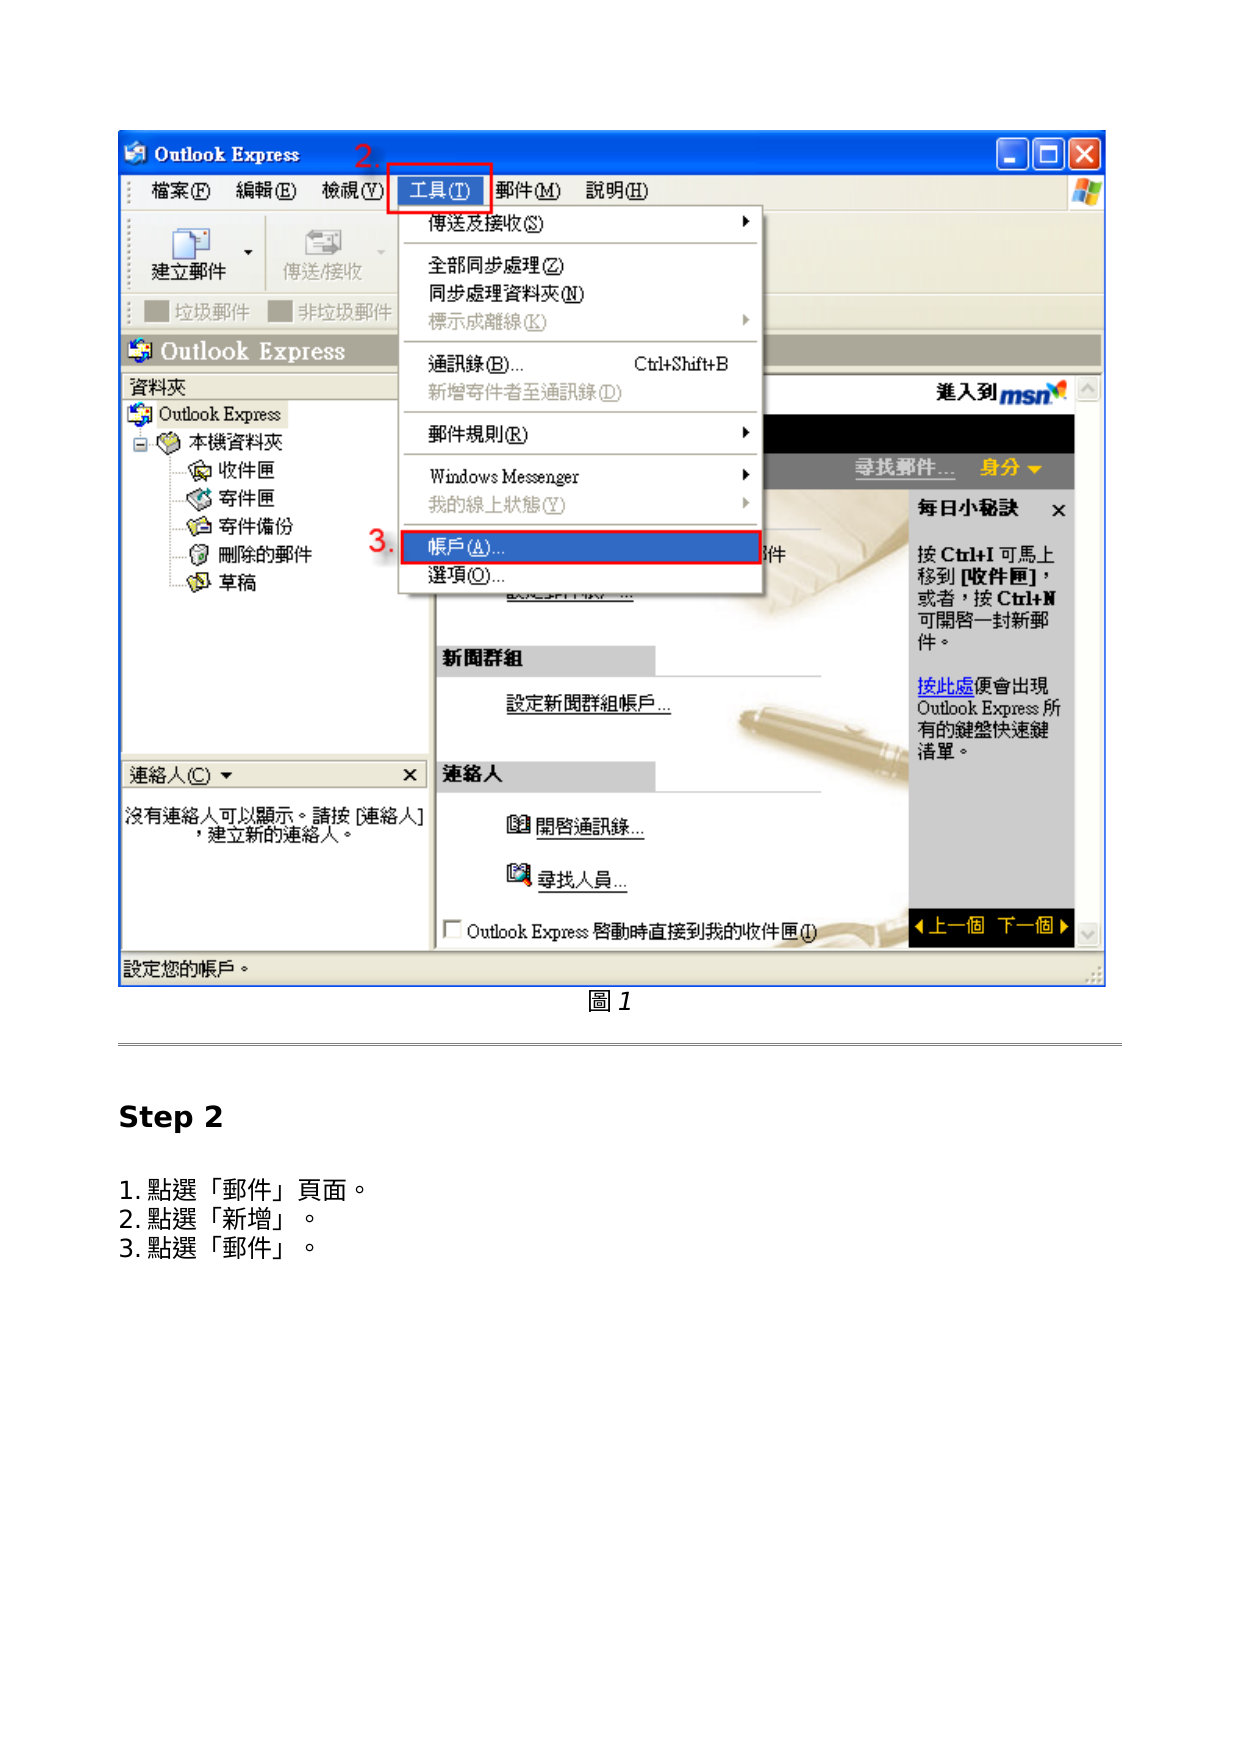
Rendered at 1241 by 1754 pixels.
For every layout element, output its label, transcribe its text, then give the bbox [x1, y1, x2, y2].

list 點選「郵件」頁面。 [118, 1176, 1122, 1205]
text 圖1 [118, 987, 1106, 1016]
list 點選「新增」。 [118, 1205, 1122, 1234]
list 點選「郵件」。 [118, 1234, 1122, 1292]
picture [118, 130, 1106, 987]
subtitle Step 2 [118, 1100, 1122, 1134]
